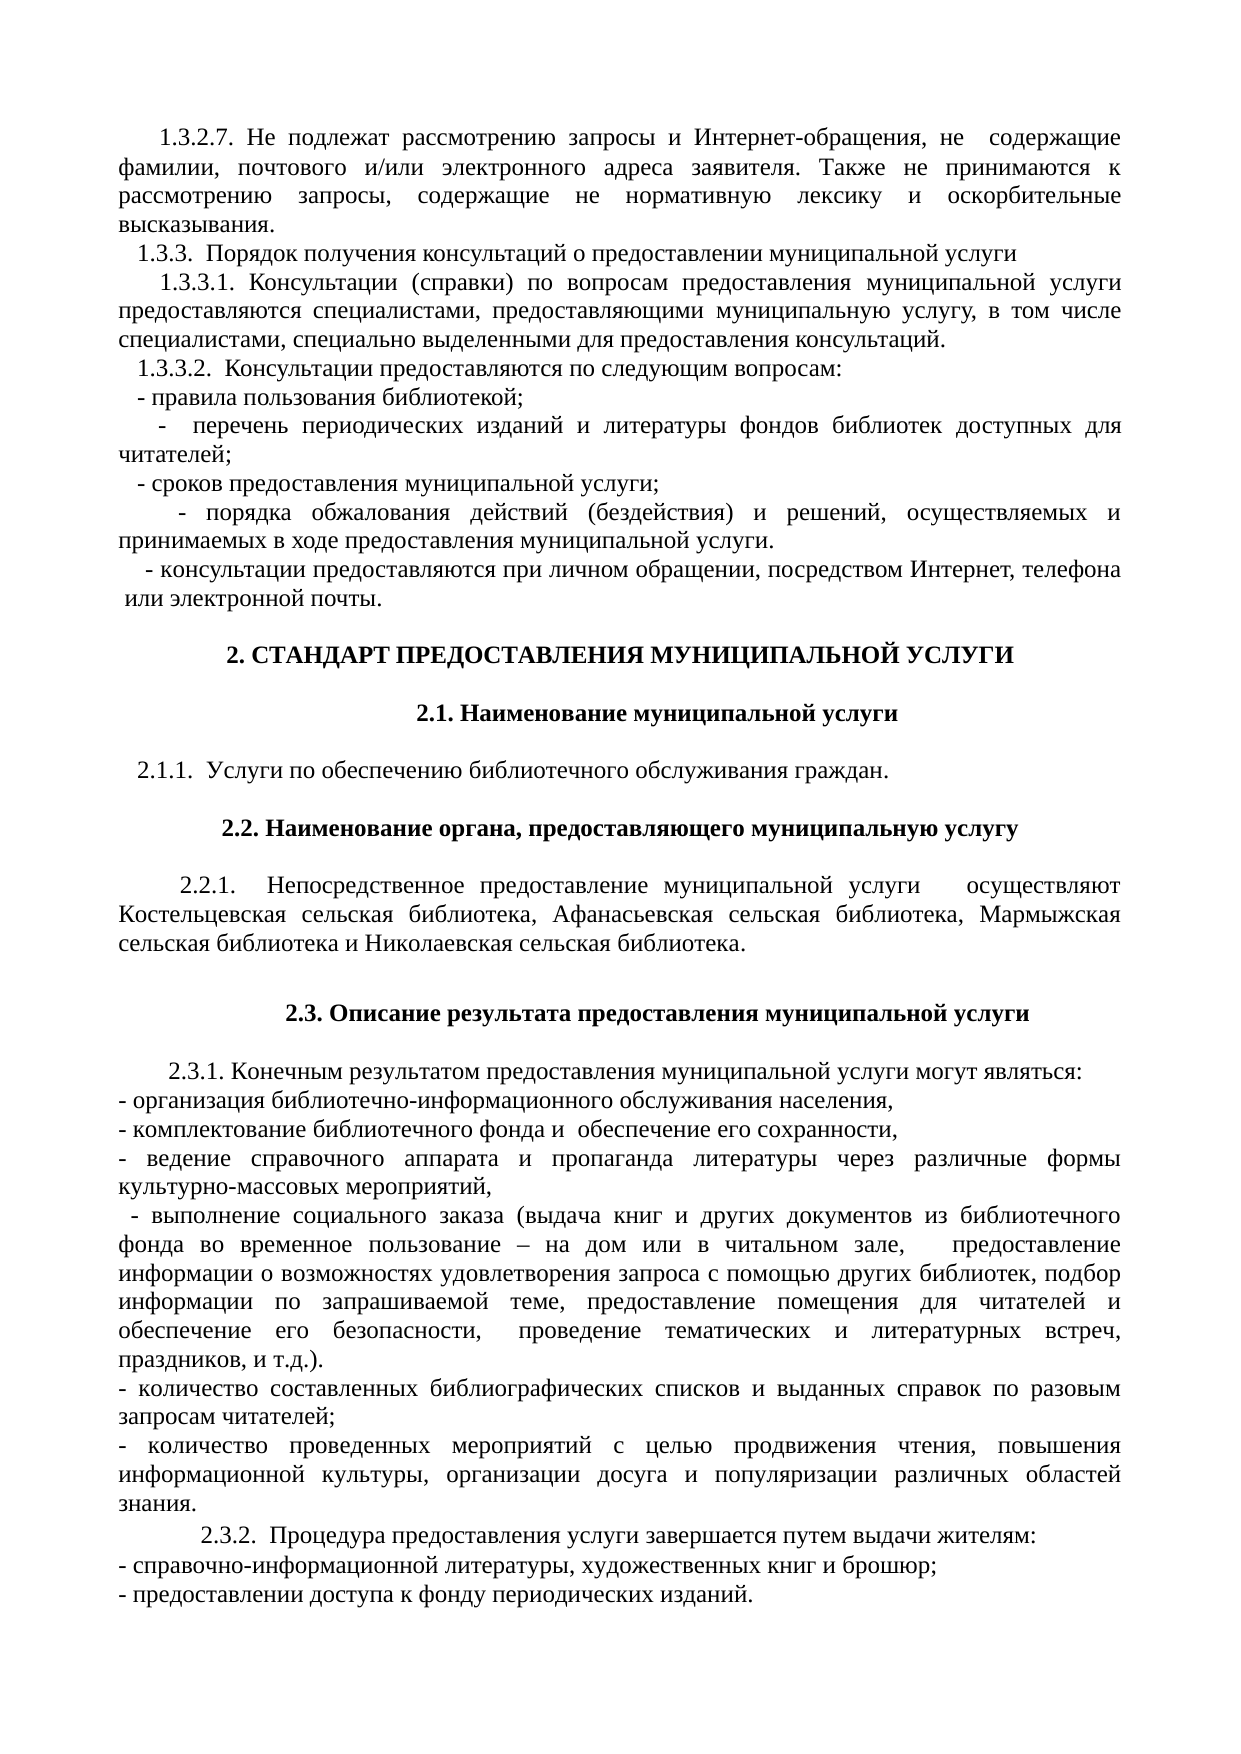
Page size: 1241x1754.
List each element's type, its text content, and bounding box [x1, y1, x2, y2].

text 1.3.3.2. Консультации предоставляются по следующим вопросам: [118, 353, 1122, 382]
text - порядка обжалования действий (бездействия) и решений, осуществляемых и принимаемых в ходе предоставления муниципальной услуги. [118, 497, 1122, 554]
text - консультации предоставляются при личном обращении, посредством Интернет, телефона или электронной почты. [124, 554, 1122, 612]
text 2.3.1. Конечным результатом предоставления муниципальной услуги могут являться: [118, 1056, 1122, 1085]
text 2.1.1. Услуги по обеспечению библиотечного обслуживания граждан. [118, 755, 1122, 784]
subtitle 1.3.3. Порядок получения консультаций о предоставлении муниципальной услуги [118, 238, 1122, 267]
text - количество составленных библиографических списков и выданных справок по разовым запросам читателей; [118, 1373, 1122, 1430]
text - количество проведенных мероприятий с целью продвижения чтения, повышения информационной культуры, организации досуга и популяризации различных областей знания. [118, 1430, 1122, 1516]
text 2.3. Описание результата предоставления муниципальной услуги [118, 994, 1122, 1028]
text - правила пользования библиотекой; [118, 382, 1122, 410]
text 2. СТАНДАРТ ПРЕДОСТАВЛЕНИЯ МУНИЦИПАЛЬНОЙ УСЛУГИ [118, 640, 1122, 669]
text 2.3.2. Процедура предоставления услуги завершается путем выдачи жителям: [118, 1516, 1122, 1550]
text - выполнение социального заказа (выдача книг и других документов из библиотечного фонда во временное пользование – на дом или в читальном зале, предоставление информации о возможностях удовлетворения запроса с помощью других библиотек, подбор информации по запрашиваемой теме, предоставление помещения для читателей и обеспечение его безопасности, проведение тематических и литературных встреч, праздников, и т.д.). [118, 1200, 1122, 1373]
text - справочно-информационной литературы, художественных книг и брошюр; [118, 1550, 1122, 1579]
text - предоставлении доступа к фонду периодических изданий. [118, 1579, 1122, 1607]
text 2.1. Наименование муниципальной услуги [118, 698, 1122, 727]
text - комплектование библиотечного фонда и обеспечение его сохранности, [118, 1114, 1122, 1143]
text - перечень периодических изданий и литературы фондов библиотек доступных для читателей; [118, 410, 1122, 468]
text 2.2.1. Непосредственное предоставление муниципальной услуги осуществляют Костельцевская сельская библиотека, Афанасьевская сельская библиотека, Мармыжская сельская библиотека и Николаевская сельская библиотека. [118, 870, 1122, 957]
text - сроков предоставления муниципальной услуги; [118, 468, 1122, 497]
text - организация библиотечно-информационного обслуживания населения, [118, 1085, 1122, 1114]
text - ведение справочного аппарата и пропаганда литературы через различные формы культурно-массовых мероприятий, [118, 1143, 1122, 1200]
text 1.3.3.1. Консультации (справки) по вопросам предоставления муниципальной услуги предоставляются специалистами, предоставляющими муниципальную услугу, в том числе специалистами, специально выделенными для предоставления консультаций. [118, 267, 1122, 353]
text 2.2. Наименование органа, предоставляющего муниципальную услугу [118, 813, 1122, 842]
text 1.3.2.7. Не подлежат рассмотрению запросы и Интернет-обращения, не содержащие фамилии, почтового и/или электронного адреса заявителя. Также не принимаются к рассмотрению запросы, содержащие не нормативную лексику и оскорбительные высказывания. [118, 118, 1122, 238]
